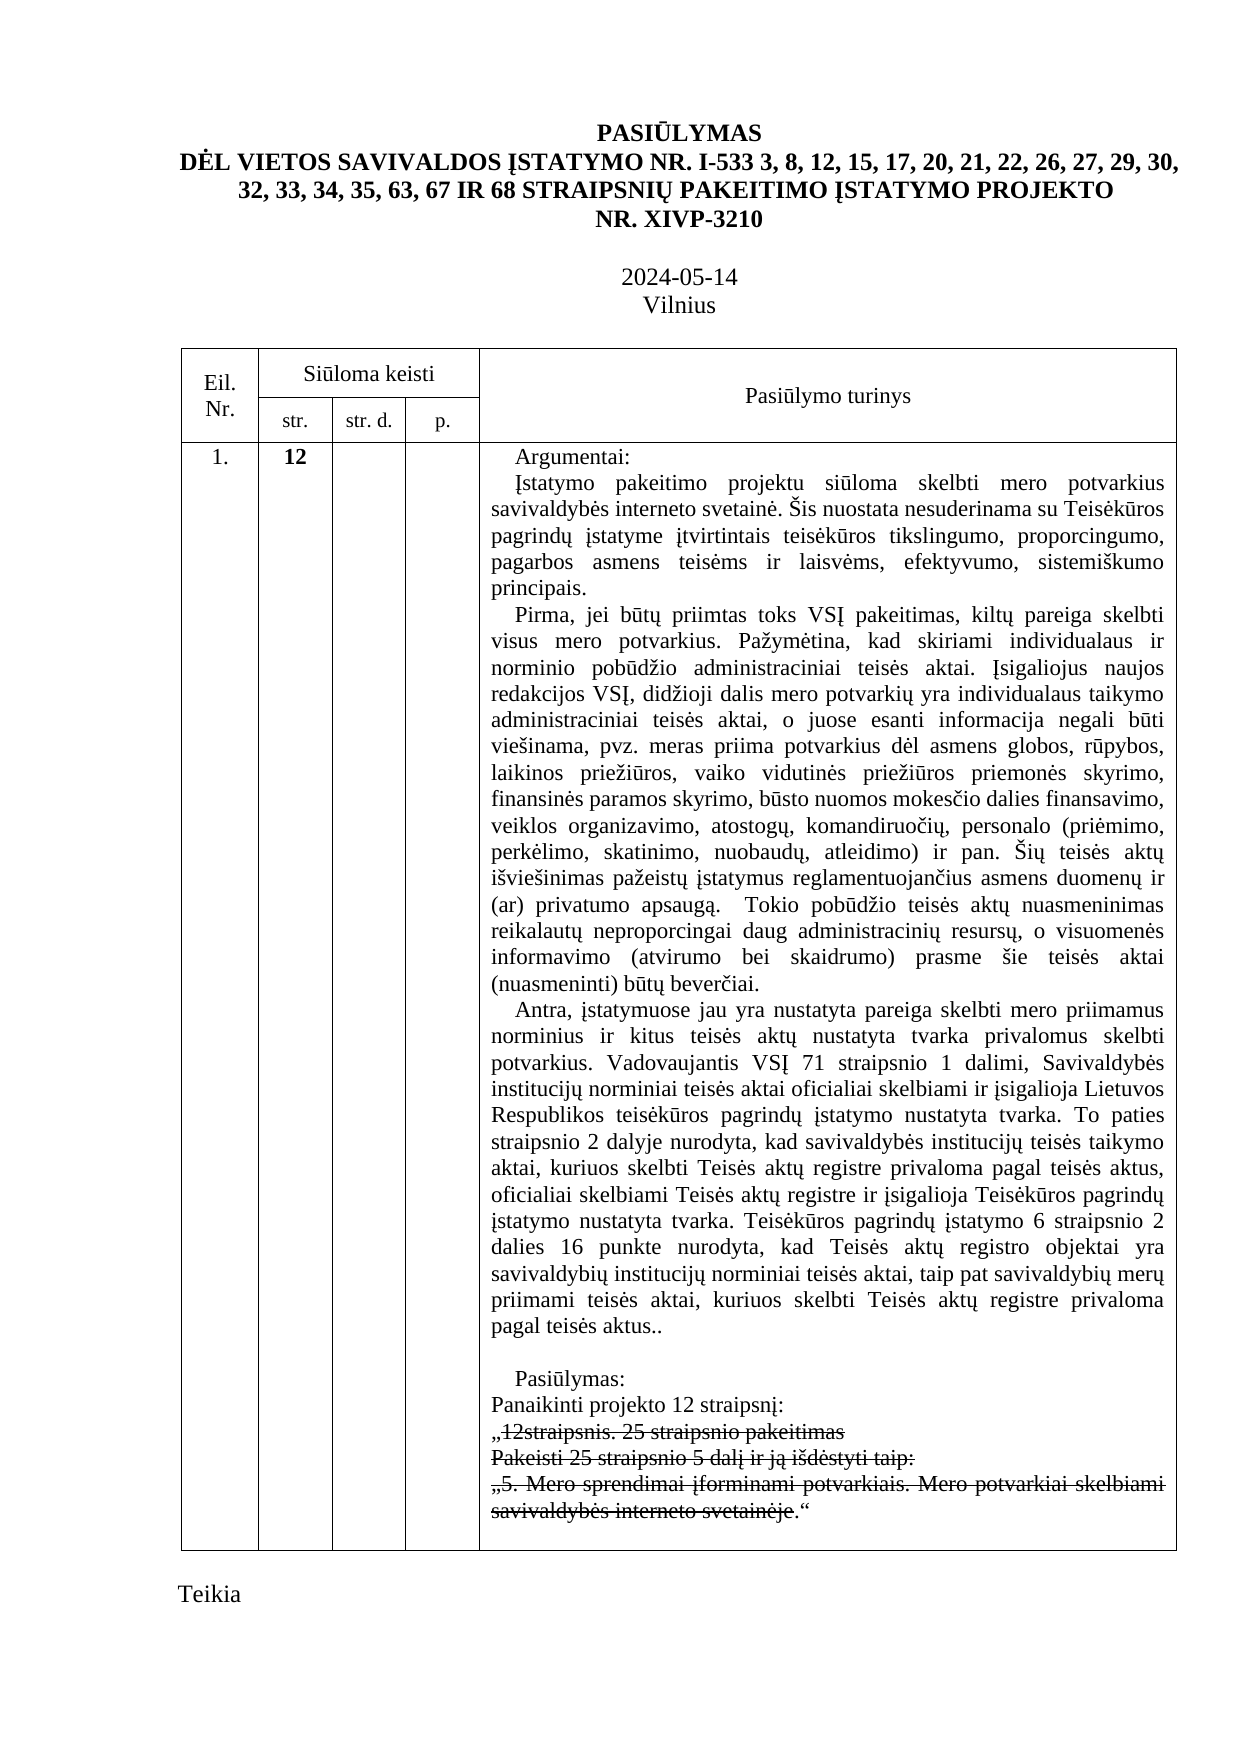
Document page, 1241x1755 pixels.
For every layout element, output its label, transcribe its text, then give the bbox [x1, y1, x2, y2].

table_header Siūloma keisti [259, 349, 479, 397]
table_cell str. [259, 398, 332, 442]
text Vilnius [177, 291, 1181, 319]
table_cell str. d. [333, 398, 405, 442]
table_cell [333, 443, 405, 1549]
text 2024-05-14 [177, 262, 1181, 291]
table_cell [406, 443, 479, 1549]
table_cell 12 [259, 443, 332, 1549]
table_header Pasiūlymo turinys [480, 349, 1176, 442]
table_cell Argumentai: Įstatymo pakeitimo projektu siūloma skelbti mero potvarkius savivaldybės interneto svetainė. Šis nuostata nesuderinama su Teisėkūros pagrindų įstatyme įtvirtintais teisėkūros tikslingumo, proporcingumo, pagarbos asmens teisėms ir laisvėms, efektyvumo, sistemiškumo principais. Pirma, jei būtų priimtas toks VSĮ pakeitimas, kiltų pareiga skelbti visus mero potvarkius. Pažymėtina, kad skiriami individualaus ir norminio pobūdžio administraciniai teisės aktai. Įsigaliojus naujos redakcijos VSĮ, didžioji dalis mero potvarkių yra individualaus taikymo administraciniai teisės aktai, o juose esanti informacija negali būti viešinama, pvz. meras priima potvarkius dėl asmens globos, rūpybos, laikinos priežiūros, vaiko vidutinės priežiūros priemonės skyrimo, finansinės paramos skyrimo, būsto nuomos mokesčio dalies finansavimo, veiklos organizavimo, atostogų, komandiruočių, personalo (priėmimo, perkėlimo, skatinimo, nuobaudų, atleidimo) ir pan. Šių teisės aktų išviešinimas pažeistų įstatymus reglamentuojančius asmens duomenų ir (ar) privatumo apsaugą. Tokio pobūdžio teisės aktų nuasmeninimas reikalautų neproporcingai daug administracinių resursų, o visuomenės informavimo (atvirumo bei skaidrumo) prasme šie teisės aktai (nuasmeninti) būtų beverčiai. Antra, įstatymuose jau yra nustatyta pareiga skelbti mero priimamus norminius ir kitus teisės aktų nustatyta tvarka privalomus skelbti potvarkius. Vadovaujantis VSĮ 71 straipsnio 1 dalimi, Savivaldybės institucijų norminiai teisės aktai oficialiai skelbiami ir įsigalioja Lietuvos Respublikos teisėkūros pagrindų įstatymo nustatyta tvarka. To paties straipsnio 2 dalyje nurodyta, kad savivaldybės institucijų teisės taikymo aktai, kuriuos skelbti Teisės aktų registre privaloma pagal teisės aktus, oficialiai skelbiami Teisės aktų registre ir įsigalioja Teisėkūros pagrindų įstatymo nustatyta tvarka. Teisėkūros pagrindų įstatymo 6 straipsnio 2 dalies 16 punkte nurodyta, kad Teisės aktų registro objektai yra savivaldybių institucijų norminiai teisės aktai, taip pat savivaldybių merų priimami teisės aktai, kuriuos skelbti Teisės aktų registre privaloma pagal teisės aktus.. Pasiūlymas: Panaikinti projekto 12 straipsnį: „12straipsnis. 25 straipsnio pakeitimas Pakeisti 25 straipsnio 5 dalį ir ją išdėstyti taip: „5. Mero sprendimai įforminami potvarkiais. Mero potvarkiai skelbiami savivaldybės interneto svetainėje.“ [480, 443, 1176, 1549]
table_cell 1. [182, 443, 258, 1549]
table_header Eil. Nr. [182, 349, 258, 442]
text PASIŪLYMAS [177, 118, 1181, 147]
table_cell p. [406, 398, 479, 442]
text DĖL VIETOS SAVIVALDOS ĮSTATYMO NR. I-533 3, 8, 12, 15, 17, 20, 21, 22, 26, 27, 29, 30, 32, 33, 34, 35, 63, 67 IR 68 STRAIPSNIŲ PAKEITIMO ĮSTATYMO PROJEKTO NR. XIVP-3210 [177, 147, 1181, 233]
text Teikia [177, 1579, 1181, 1608]
